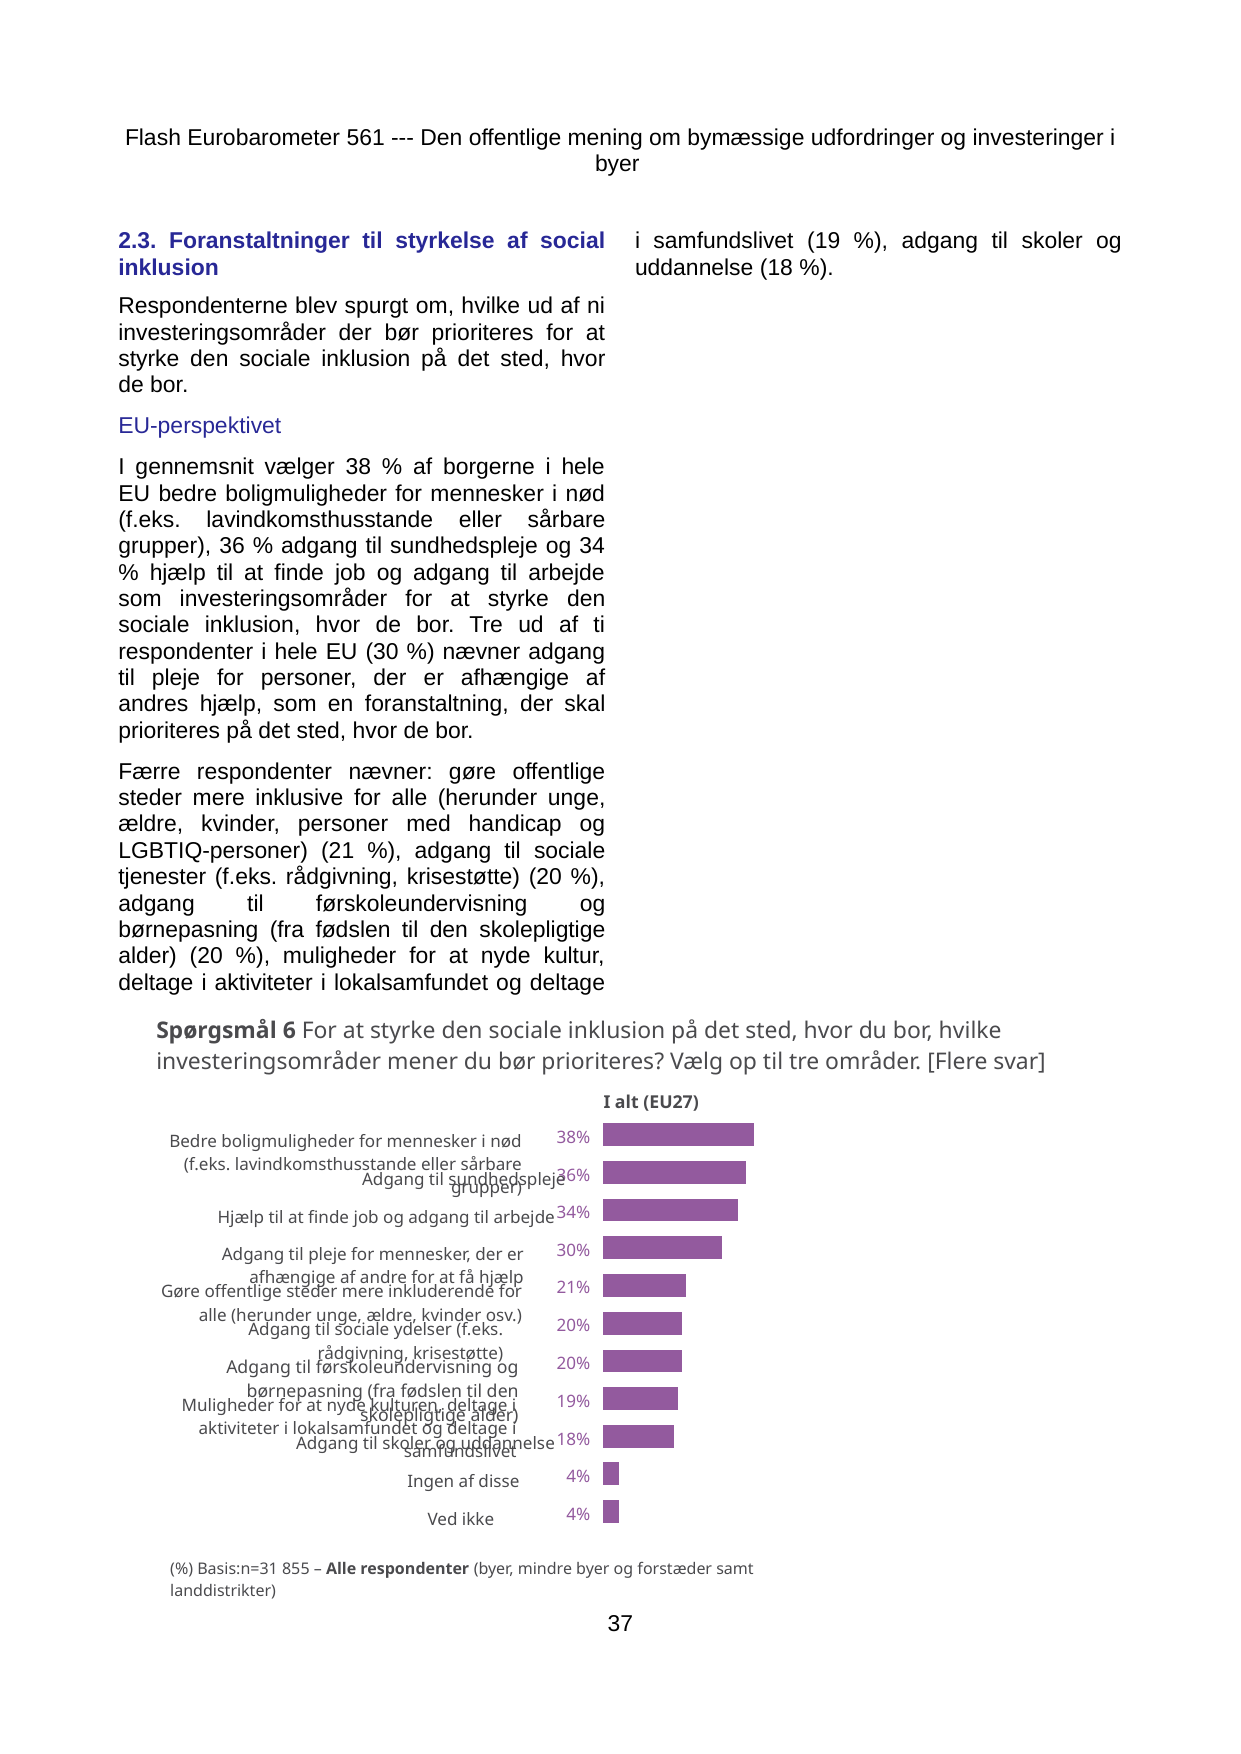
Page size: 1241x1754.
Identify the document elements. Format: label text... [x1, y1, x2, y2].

text Respondenterne blev spurgt om, hvilke ud af ni investeringsområder der bør prioriteres for at styrke den sociale inklusion på det sted, hvor de bor. [118, 292, 605, 398]
subtitle 2.3. Foranstaltninger til styrkelse af social inklusion [118, 227, 605, 280]
text EU-perspektivet [118, 412, 605, 439]
text I gennemsnit vælger 38 % af borgerne i hele EU bedre boligmuligheder for mennesker i nød (f.eks. lavindkomsthusstande eller sårbare grupper), 36 % adgang til sundhedspleje og 34 % hjælp til at finde job og adgang til arbejde som investeringsområder for at styrke den sociale inklusion, hvor de bor. Tre ud af ti respondenter i hele EU (30 %) nævner adgang til pleje for personer, der er afhængige af andres hjælp, som en foranstaltning, der skal prioriteres på det sted, hvor de bor. [118, 453, 605, 743]
text i samfundslivet (19 %), adgang til skoler og uddannelse (18 %). [635, 227, 1122, 280]
text Færre respondenter nævner: gøre offentlige steder mere inklusive for alle (herunder unge, ældre, kvinder, personer med handicap og LGBTIQ-personer) (21 %), adgang til sociale tjenester (f.eks. rådgivning, krisestøtte) (20 %), adgang til førskoleundervisning og børnepasning (fra fødslen til den skolepligtige alder) (20 %), muligheder for at nyde kultur, deltage i aktiviteter i lokalsamfundet og deltage [118, 758, 605, 995]
